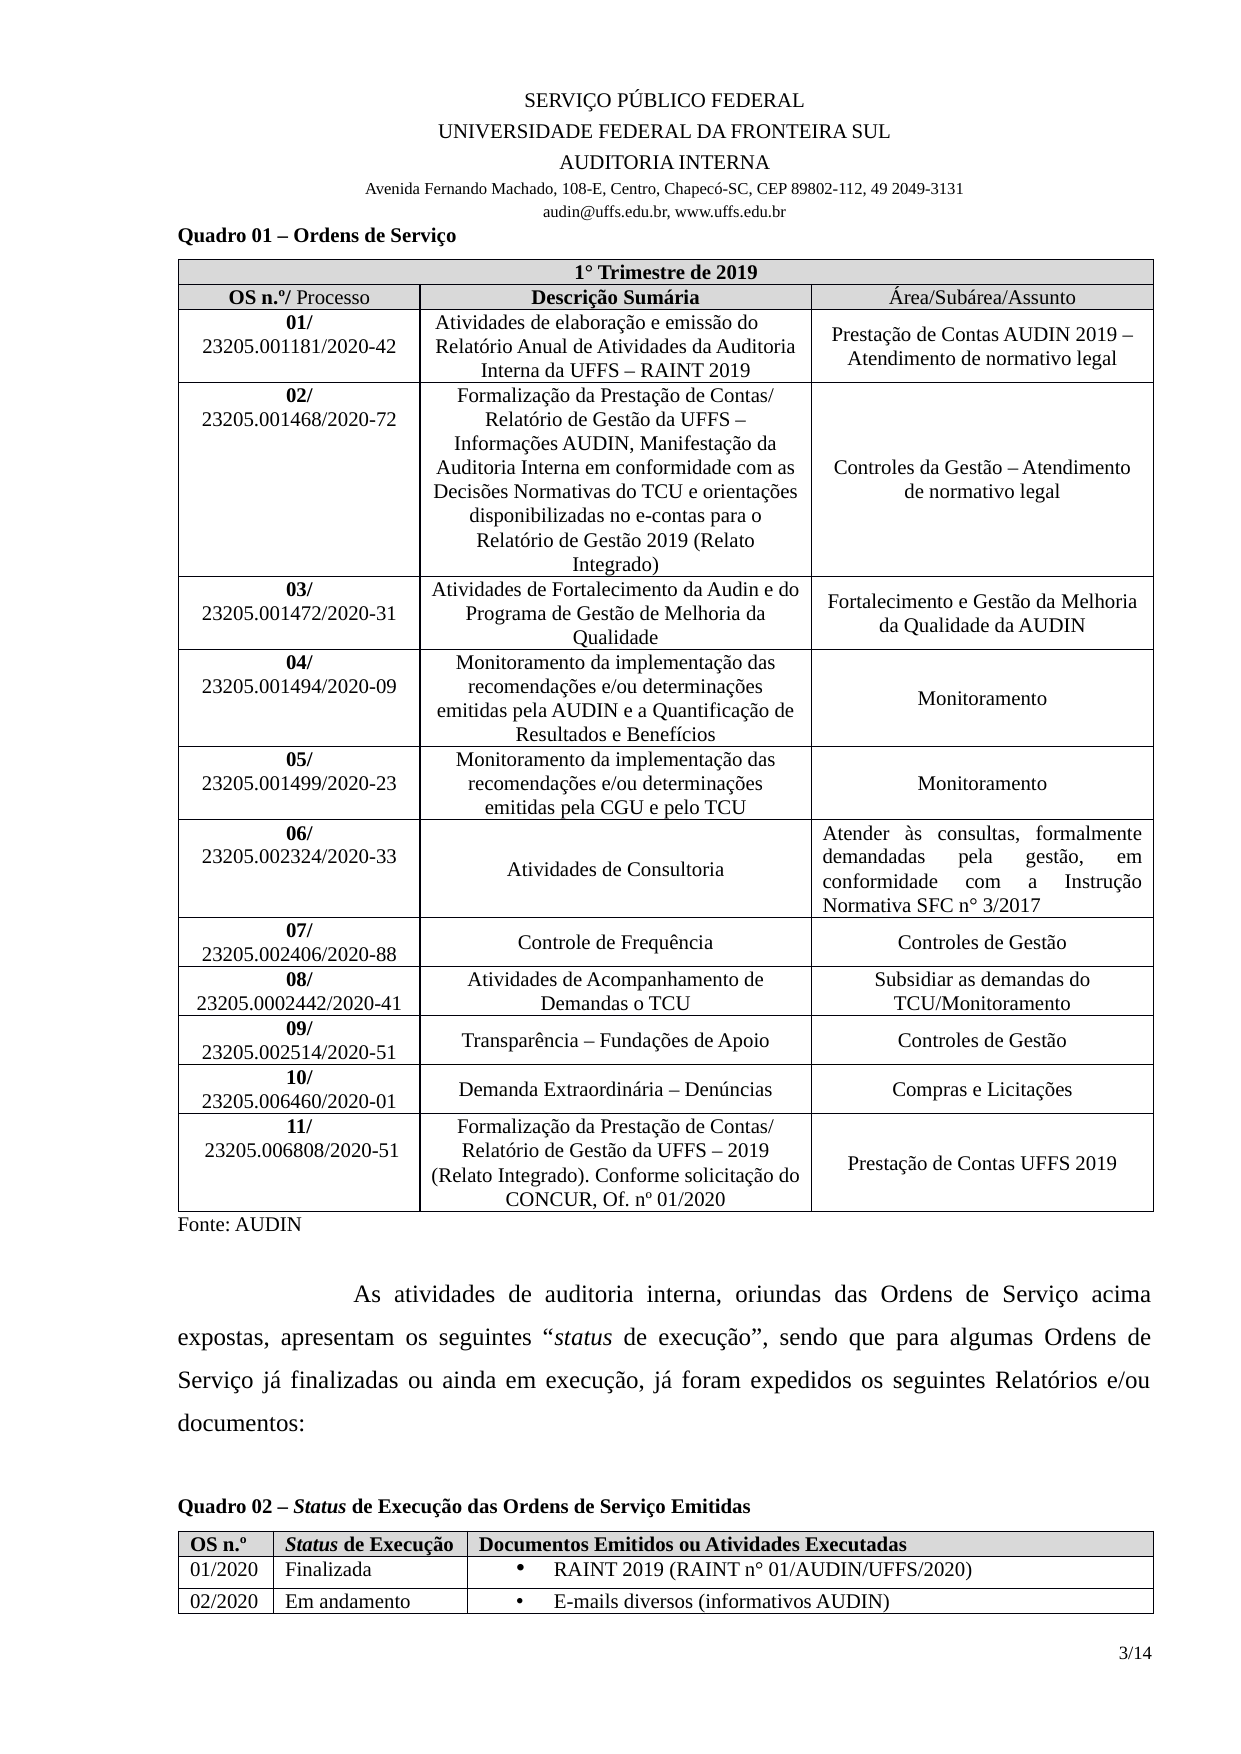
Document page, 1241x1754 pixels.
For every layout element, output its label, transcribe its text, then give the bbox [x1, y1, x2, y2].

table_cell Formalização da Prestação de Contas/ Relatório de Gestão da UFFS – 2019 (Relato Integrado). Conforme solicitação do CONCUR, Of. nº 01/2020 [421, 1114, 811, 1211]
table_cell 01/ 23205.001181/2020-42 [179, 310, 419, 382]
table_cell 02/ 23205.001468/2020-72 [179, 383, 419, 576]
table_header Documentos Emitidos ou Atividades Executadas [468, 1532, 1153, 1556]
table_cell Descrição Sumária [421, 285, 811, 309]
table_cell 05/ 23205.001499/2020-23 [179, 747, 419, 819]
table_cell 07/ 23205.002406/2020-88 [179, 918, 419, 966]
table_cell Subsidiar as demandas do TCU/Monitoramento [812, 967, 1153, 1015]
table_cell Prestação de Contas AUDIN 2019 – Atendimento de normativo legal [812, 310, 1153, 382]
table_cell E-mails diversos (informativos AUDIN) Conversas diversas (com os setores, com a gestão, entre outras). Destaca-se conversa com o Diretor de Planejamento, Henrique Dagostin, sobre esclarecimento quanto a não obrigatoriedade de emissão de Parecer de Auditoria acerca do Relato Integrado, referente à Prestação de Contas do exercício de 2019. Ainda, encaminhado em 26/03/2020, à PROPLAN, o Informativo Audin nº 08/2019, o qual contempla a DECISÃO NORMATIVA TCU Nº 182, DE 19 DE MARÇO DE 2020, que altera os prazos para o encaminhamento das peças integrantes das prestações de contas do exercício de 2019 e PORTARIA TCU Nº 61, DE 19 DE MARÇO DE 2020, que dispõe sobre a suspensão dos prazos processuais no âmbito do Tribunal de Contas da União [468, 1589, 1153, 1613]
table_cell 01/2020 [179, 1557, 273, 1588]
table_cell Atividades de Consultoria [421, 820, 811, 917]
text Quadro 01 – Ordens de Serviço [177, 223, 1152, 247]
table_header Status de Execução [274, 1532, 467, 1556]
table_cell 09/ 23205.002514/2020-51 [179, 1016, 419, 1064]
table_cell Controle de Frequência [421, 918, 811, 966]
table_cell 02/2020 [179, 1589, 273, 1613]
table_cell Formalização da Prestação de Contas/ Relatório de Gestão da UFFS – Informações AUDIN, Manifestação da Auditoria Interna em conformidade com as Decisões Normativas do TCU e orientações disponibilizadas no e-contas para o Relatório de Gestão 2019 (Relato Integrado) [421, 383, 811, 576]
table_cell Atender às consultas, formalmente demandadas pela gestão, em conformidade com a Instrução Normativa SFC n° 3/2017 [812, 820, 1153, 917]
table_cell Controles da Gestão – Atendimento de normativo legal [812, 383, 1153, 576]
table_cell 10/ 23205.006460/2020-01 [179, 1065, 419, 1113]
table_cell Área/Subárea/Assunto [812, 285, 1153, 309]
table_cell 06/ 23205.002324/2020-33 [179, 820, 419, 917]
text As atividades de auditoria interna, oriundas das Ordens de Serviço acima expostas, apresentam os seguintes “status de execução”, sendo que para algumas Ordens de Serviço já finalizadas ou ainda em execução, já foram expedidos os seguintes Relatórios e/ou documentos: [177, 1279, 1152, 1437]
text Fonte: AUDIN [177, 1212, 1152, 1236]
table_cell Em andamento [274, 1589, 467, 1613]
table_cell Monitoramento da implementação das recomendações e/ou determinações emitidas pela CGU e pelo TCU [421, 747, 811, 819]
table_cell Compras e Licitações [812, 1065, 1153, 1113]
table_cell RAINT 2019 (RAINT n° 01/AUDIN/UFFS/2020) [468, 1557, 1153, 1588]
table_cell Fortalecimento e Gestão da Melhoria da Qualidade da AUDIN [812, 577, 1153, 649]
table_cell Atividades de Fortalecimento da Audin e do Programa de Gestão de Melhoria da Qualidade [421, 577, 811, 649]
table_cell Monitoramento [812, 747, 1153, 819]
text Quadro 02 – Status de Execução das Ordens de Serviço Emitidas [177, 1494, 1152, 1518]
table_cell Transparência – Fundações de Apoio [421, 1016, 811, 1064]
table_cell 03/ 23205.001472/2020-31 [179, 577, 419, 649]
table_cell 11/ 23205.006808/2020-51 [179, 1114, 419, 1211]
table_cell 04/ 23205.001494/2020-09 [179, 650, 419, 746]
table_cell OS n.º/ Processo [179, 285, 419, 309]
table_cell Monitoramento da implementação das recomendações e/ou determinações emitidas pela AUDIN e a Quantificação de Resultados e Benefícios [421, 650, 811, 746]
table_cell Controles de Gestão [812, 1016, 1153, 1064]
table_cell Atividades de elaboração e emissão do Relatório Anual de Atividades da Auditoria Interna da UFFS – RAINT 2019 [421, 310, 811, 382]
table_cell Demanda Extraordinária – Denúncias [421, 1065, 811, 1113]
table_cell Prestação de Contas UFFS 2019 [812, 1114, 1153, 1211]
table_cell Controles de Gestão [812, 918, 1153, 966]
table_header OS n.º [179, 1532, 273, 1556]
table_cell Finalizada [274, 1557, 467, 1588]
table_header 1° Trimestre de 2019 [179, 260, 1153, 284]
table_cell 08/ 23205.0002442/2020-41 [179, 967, 419, 1015]
table_cell Monitoramento [812, 650, 1153, 746]
table_cell Atividades de Acompanhamento de Demandas o TCU [421, 967, 811, 1015]
